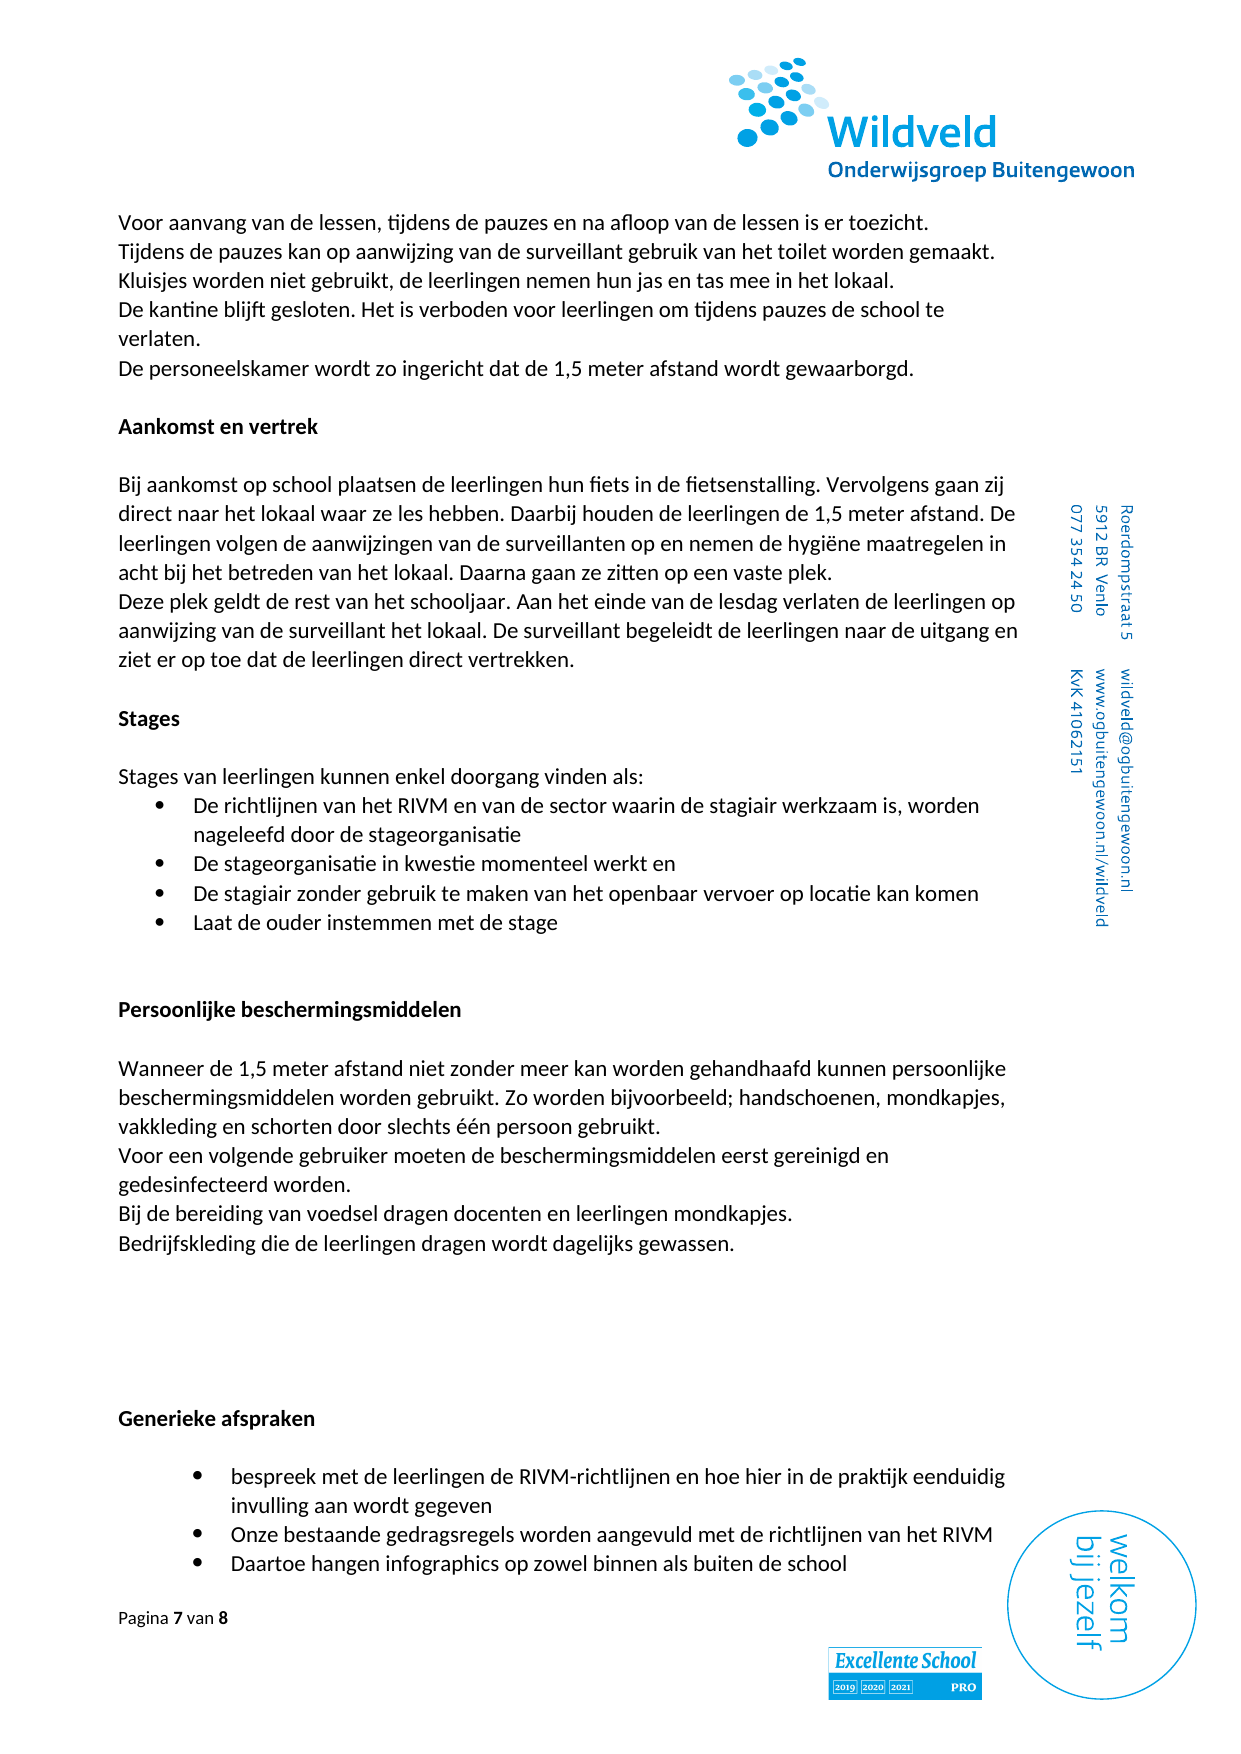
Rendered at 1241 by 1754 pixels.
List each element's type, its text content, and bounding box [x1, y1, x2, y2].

text Generieke afspraken [118, 1403, 1033, 1432]
text De kantine blijft gesloten. Het is verboden voor leerlingen om tijdens pauzes de school te verlaten. [118, 294, 1033, 353]
list De richtlijnen van het RIVM en van de sector waarin de stagiair werkzaam is, worden nageleefd door de stageorganisatie [156, 790, 1033, 848]
list De stagiair zonder gebruik te maken van het openbaar vervoer op locatie kan komen [156, 878, 1033, 907]
text Voor aanvang van de lessen, tijdens de pauzes en na afloop van de lessen is er toezicht. [118, 207, 1033, 236]
text Persoonlijke beschermingsmiddelen [118, 994, 1033, 1023]
text Stages [118, 703, 1033, 732]
text Tijdens de pauzes kan op aanwijzing van de surveillant gebruik van het toilet worden gemaakt. [118, 236, 1033, 265]
text Voor een volgende gebruiker moeten de beschermingsmiddelen eerst gereinigd en gedesinfecteerd worden. [118, 1140, 1033, 1198]
text Bij aankomst op school plaatsen de leerlingen hun fiets in de fietsenstalling. Vervolgens gaan zij direct naar het lokaal waar ze les hebben. Daarbij houden de leerlingen de 1,5 meter afstand. De leerlingen volgen de aanwijzingen van de surveillanten op en nemen de hygiëne maatregelen in acht bij het betreden van het lokaal. Daarna gaan ze zitten op een vaste plek. [118, 469, 1033, 586]
text Deze plek geldt de rest van het schooljaar. Aan het einde van de lesdag verlaten de leerlingen op aanwijzing van de surveillant het lokaal. De surveillant begeleidt de leerlingen naar de uitgang en ziet er op toe dat de leerlingen direct vertrekken. [118, 586, 1033, 673]
text Aankomst en vertrek [118, 411, 1033, 440]
list De stageorganisatie in kwestie momenteel werkt en [156, 848, 1033, 878]
text Bij de bereiding van voedsel dragen docenten en leerlingen mondkapjes. [118, 1198, 1033, 1228]
list Onze bestaande gedragsregels worden aangevuld met de richtlijnen van het RIVM [193, 1519, 1033, 1548]
text Wanneer de 1,5 meter afstand niet zonder meer kan worden gehandhaafd kunnen persoonlijke beschermingsmiddelen worden gebruikt. Zo worden bijvoorbeeld; handschoenen, mondkapjes, vakkleding en schorten door slechts één persoon gebruikt. [118, 1053, 1033, 1140]
list Daartoe hangen infographics op zowel binnen als buiten de school [193, 1548, 1025, 1578]
text Stages van leerlingen kunnen enkel doorgang vinden als: [118, 761, 1033, 790]
text De personeelskamer wordt zo ingericht dat de 1,5 meter afstand wordt gewaarborgd. [118, 353, 1033, 382]
list Laat de ouder instemmen met de stage [156, 907, 1033, 936]
text Bedrijfskleding die de leerlingen dragen wordt dagelijks gewassen. [118, 1228, 1033, 1257]
list bespreek met de leerlingen de RIVM-richtlijnen en hoe hier in de praktijk eenduidig invulling aan wordt gegeven [193, 1461, 1033, 1519]
text Kluisjes worden niet gebruikt, de leerlingen nemen hun jas en tas mee in het lokaal. [118, 265, 1033, 294]
